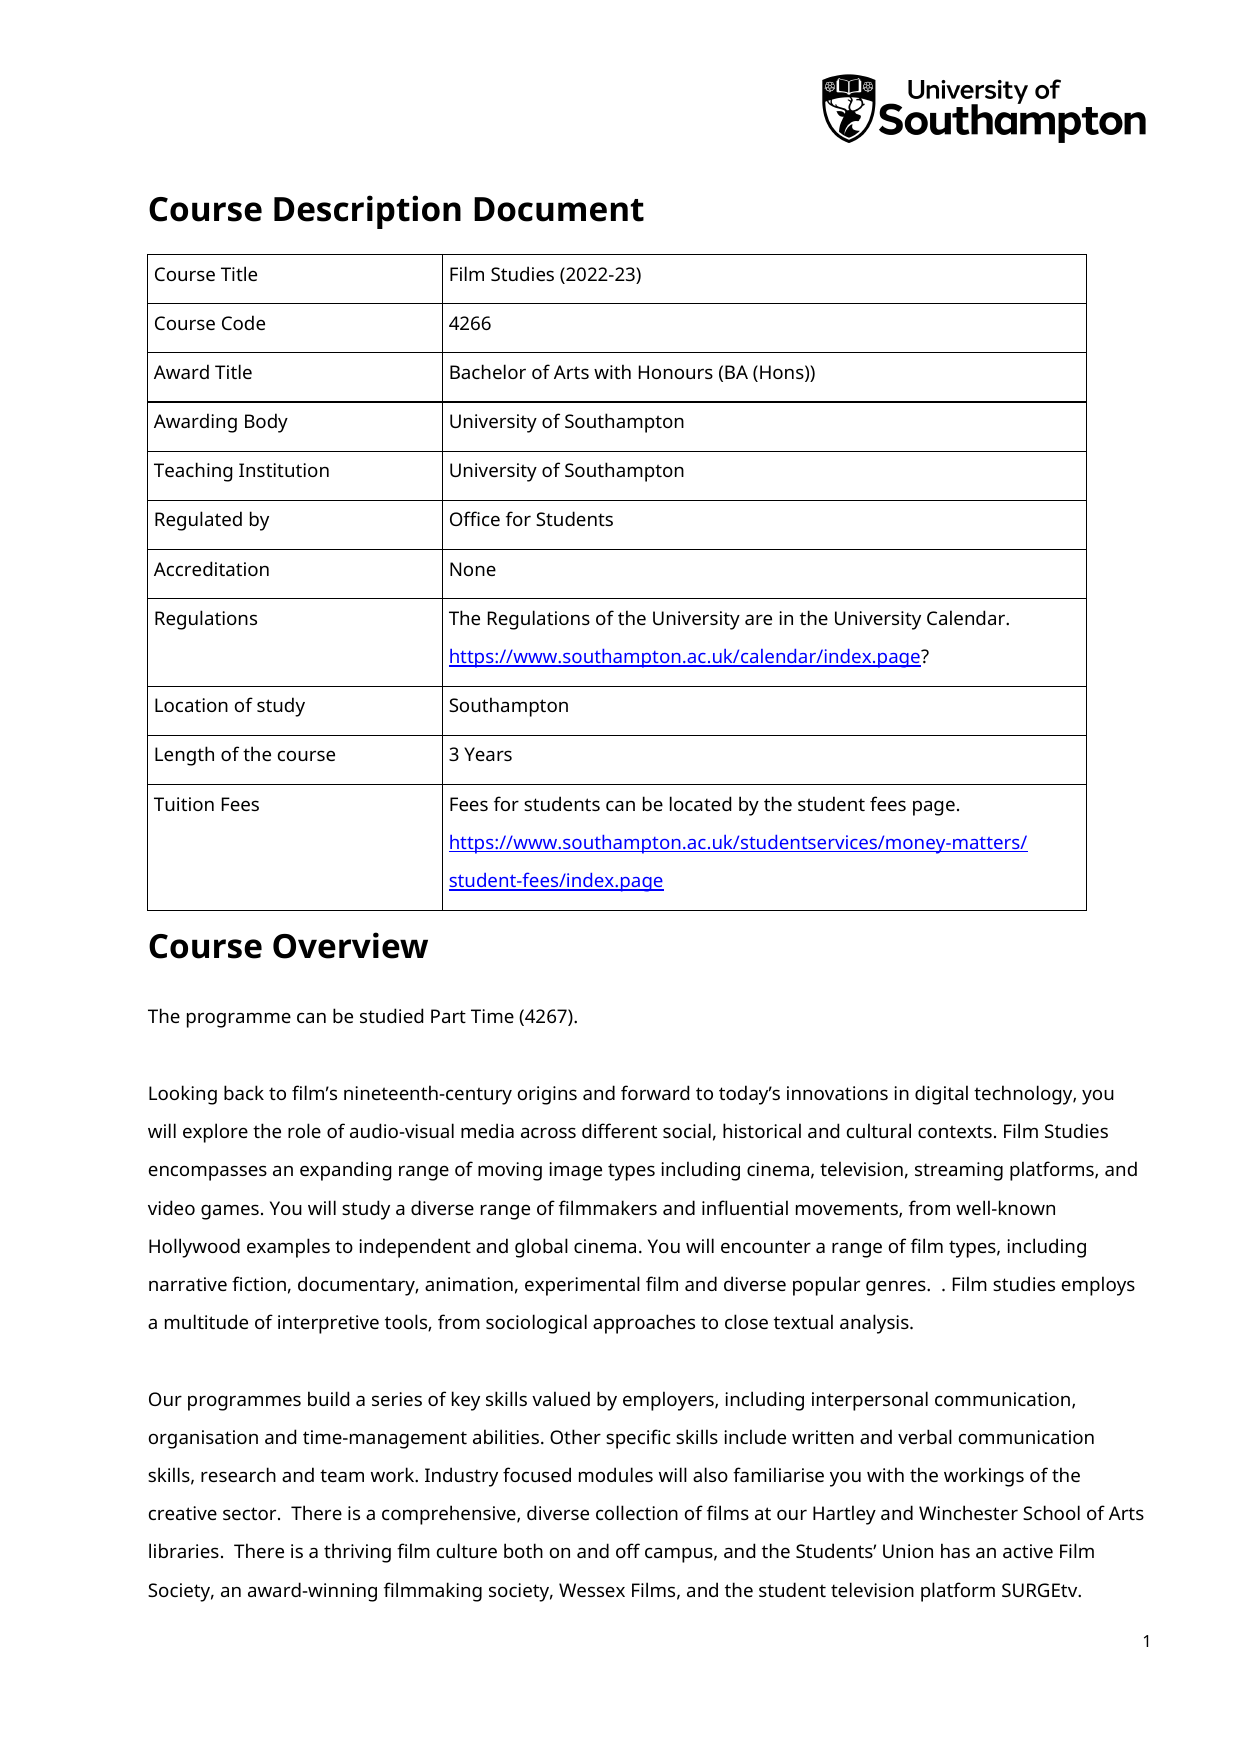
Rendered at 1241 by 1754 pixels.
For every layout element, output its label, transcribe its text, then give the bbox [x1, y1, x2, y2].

table_cell The Regulations of the University are in the University Calendar. https://www.southampton.ac.uk/calendar/index.page? [443, 599, 1086, 686]
table_cell Office for Students [443, 501, 1086, 549]
table_header Course Title [148, 255, 442, 303]
table_cell Regulated by [148, 501, 442, 549]
table_cell University of Southampton [443, 452, 1086, 500]
table_cell None [443, 550, 1086, 598]
table_cell Fees for students can be located by the student fees page. https://www.southampton.ac.uk/studentservices/money-matters/student-fees/index.page [443, 785, 1086, 909]
table_cell 3 Years [443, 736, 1086, 784]
subtitle Course Overview [148, 923, 1152, 968]
table_header Film Studies (2022-23) [443, 255, 1086, 303]
table_cell Accreditation [148, 550, 442, 598]
table_cell Location of study [148, 687, 442, 735]
text The programme can be studied Part Time (4267). Looking back to film’s nineteenth-century origins and forward to today’s innovations in digital technology, you will explore the role of audio-visual media across different social, historical and cultural contexts. Film Studies encompasses an expanding range of moving image types including cinema, television, streaming platforms, and video games. You will study a diverse range of filmmakers and influential movements, from well-known Hollywood examples to independent and global cinema. You will encounter a range of film types, including narrative fiction, documentary, animation, experimental film and diverse popular genres. . Film studies employs a multitude of interpretive tools, from sociological approaches to close textual analysis. Our programmes build a series of key skills valued by employers, including interpersonal communication, organisation and time-management abilities. Other specific skills include written and verbal communication skills, research and team work. Industry focused modules will also familiarise you with the workings of the creative sector. There is a comprehensive, diverse collection of films at our Hartley and Winchester School of Arts libraries. There is a thriving film culture both on and off campus, and the Students’ Union has an active Film Society, an award-winning filmmaking society, Wessex Films, and the student television platform SURGEtv. [148, 1004, 1145, 1603]
table_cell University of Southampton [443, 403, 1086, 451]
table_cell Southampton [443, 687, 1086, 735]
table_cell 4266 [443, 304, 1086, 352]
subtitle Course Description Document [148, 186, 1152, 231]
table_cell Course Code [148, 304, 442, 352]
table_cell Tuition Fees [148, 785, 442, 909]
table_cell Award Title [148, 353, 442, 401]
table_cell Bachelor of Arts with Honours (BA (Hons)) [443, 353, 1086, 401]
table_cell Awarding Body [148, 403, 442, 451]
table_cell Length of the course [148, 736, 442, 784]
table_cell Teaching Institution [148, 452, 442, 500]
table_cell Regulations [148, 599, 442, 686]
